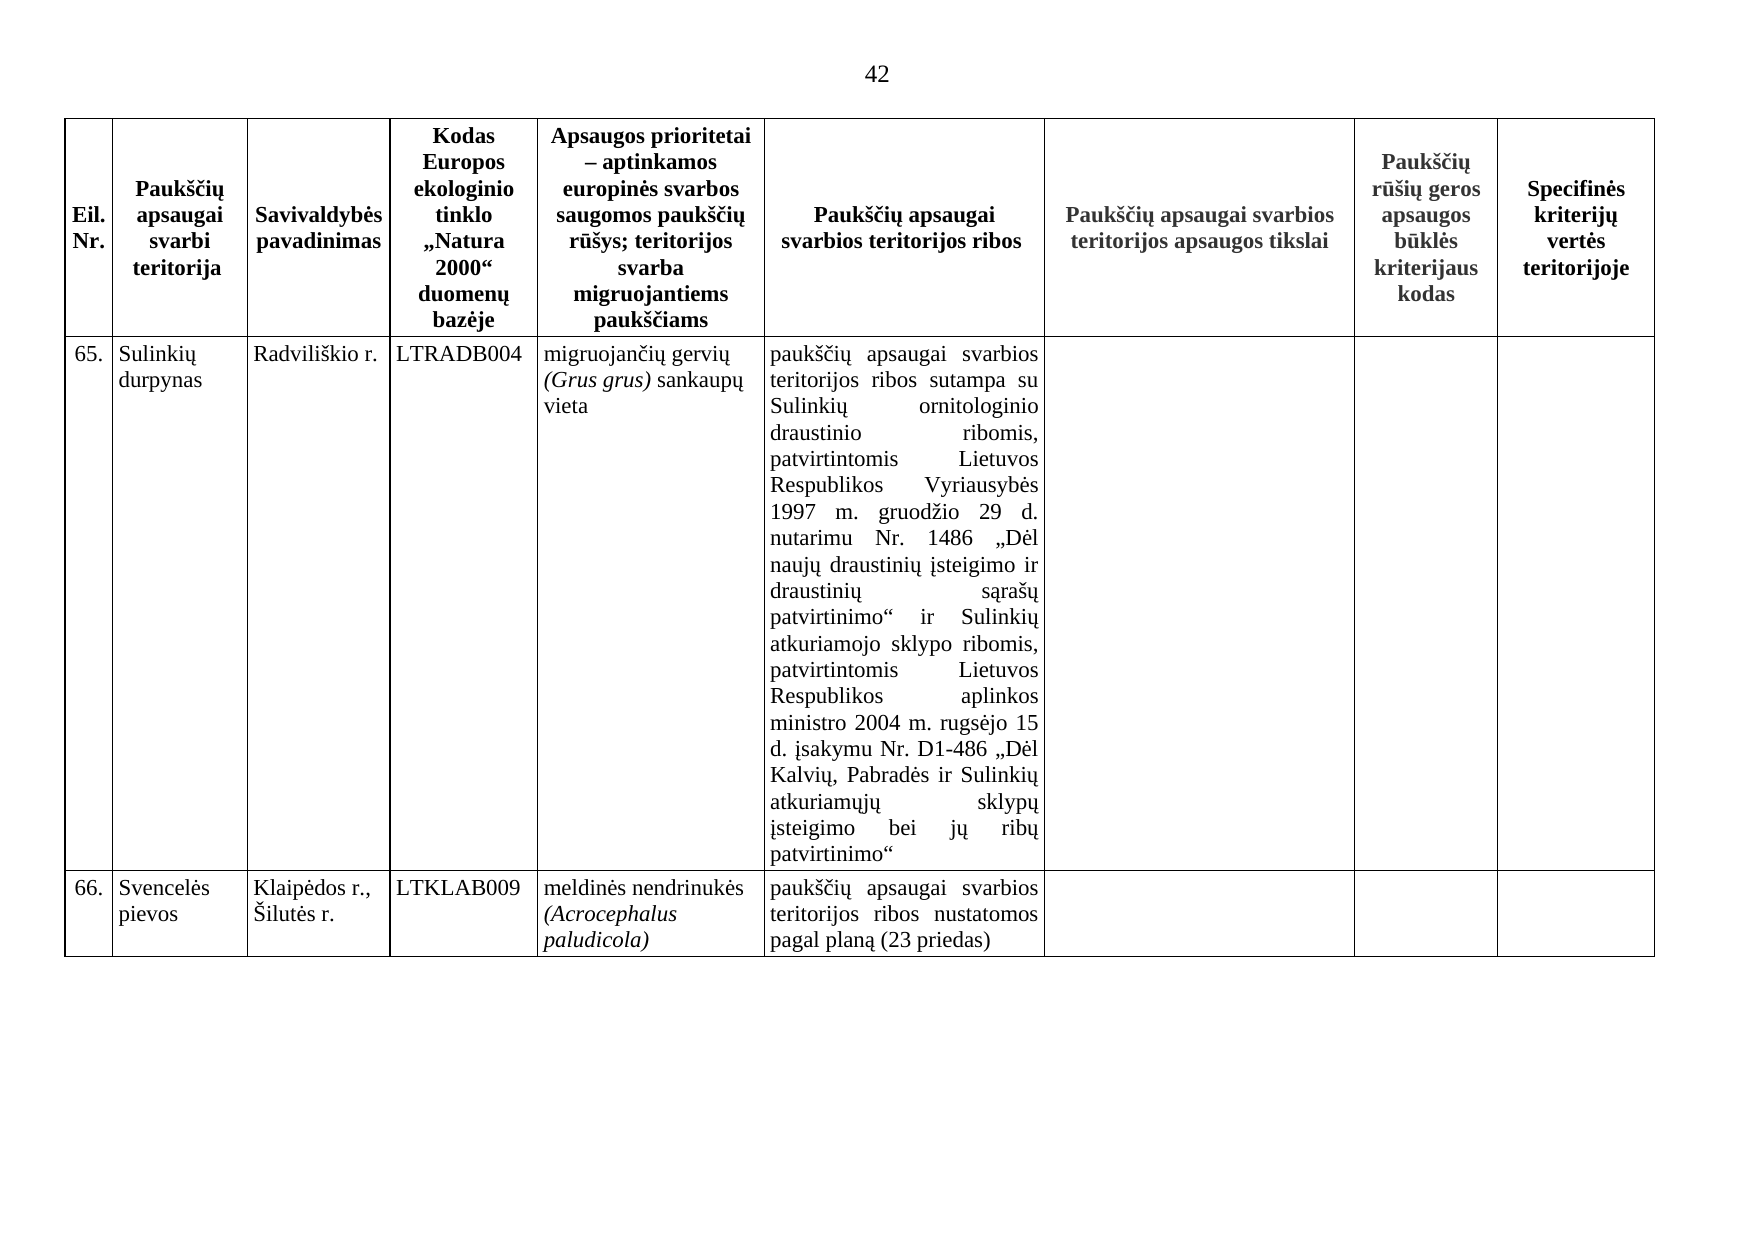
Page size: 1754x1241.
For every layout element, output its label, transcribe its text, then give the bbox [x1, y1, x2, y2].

table_cell LTRADB004 [391, 337, 537, 870]
table_cell [1355, 337, 1497, 870]
table_header Paukščių apsaugai svarbi teritorija [113, 119, 247, 336]
table_header Paukščių apsaugai svarbios teritorijos ribos [765, 119, 1044, 336]
table_header Paukščių rūšių geros apsaugos būklės kriterijaus kodas [1355, 119, 1497, 336]
table_cell migruojančių gervių (Grus grus) sankaupų vieta [538, 337, 764, 870]
table_cell [1045, 871, 1354, 956]
table_cell [1355, 871, 1497, 956]
table_cell meldinės nendrinukės (Acrocephalus paludicola) [538, 871, 764, 956]
table_cell [1045, 337, 1354, 870]
table_header Eil. Nr. [66, 119, 112, 336]
table_header Specifinės kriterijų vertės teritorijoje [1498, 119, 1654, 336]
table_header Kodas Europos ekologinio tinklo „Natura 2000“ duomenų bazėje [391, 119, 537, 336]
table_cell [1498, 337, 1654, 870]
table_cell 65. [66, 337, 112, 870]
table_cell Klaipėdos r., Šilutės r. [248, 871, 389, 956]
table_cell paukščių apsaugai svarbios teritorijos ribos sutampa su Sulinkių ornitologinio draustinio ribomis, patvirtintomis Lietuvos Respublikos Vyriausybės 1997 m. gruodžio 29 d. nutarimu Nr. 1486 „Dėl naujų draustinių įsteigimo ir draustinių sąrašų patvirtinimo“ ir Sulinkių atkuriamojo sklypo ribomis, patvirtintomis Lietuvos Respublikos aplinkos ministro 2004 m. rugsėjo 15 d. įsakymu Nr. D1-486 „Dėl Kalvių, Pabradės ir Sulinkių atkuriamųjų sklypų įsteigimo bei jų ribų patvirtinimo“ [765, 337, 1044, 870]
table_cell LTKLAB009 [391, 871, 537, 956]
table_header Savivaldybės pavadinimas [248, 119, 389, 336]
table_cell Radviliškio r. [248, 337, 389, 870]
table_cell paukščių apsaugai svarbios teritorijos ribos nustatomos pagal planą (23 priedas) [765, 871, 1044, 956]
table_cell 66. [66, 871, 112, 956]
table_cell Svencelės pievos [113, 871, 247, 956]
table_header Paukščių apsaugai svarbios teritorijos apsaugos tikslai [1045, 119, 1354, 336]
table_cell [1498, 871, 1654, 956]
table_header Apsaugos prioritetai – aptinkamos europinės svarbos saugomos paukščių rūšys; teritorijos svarba migruojantiems paukščiams [538, 119, 764, 336]
table_cell Sulinkių durpynas [113, 337, 247, 870]
